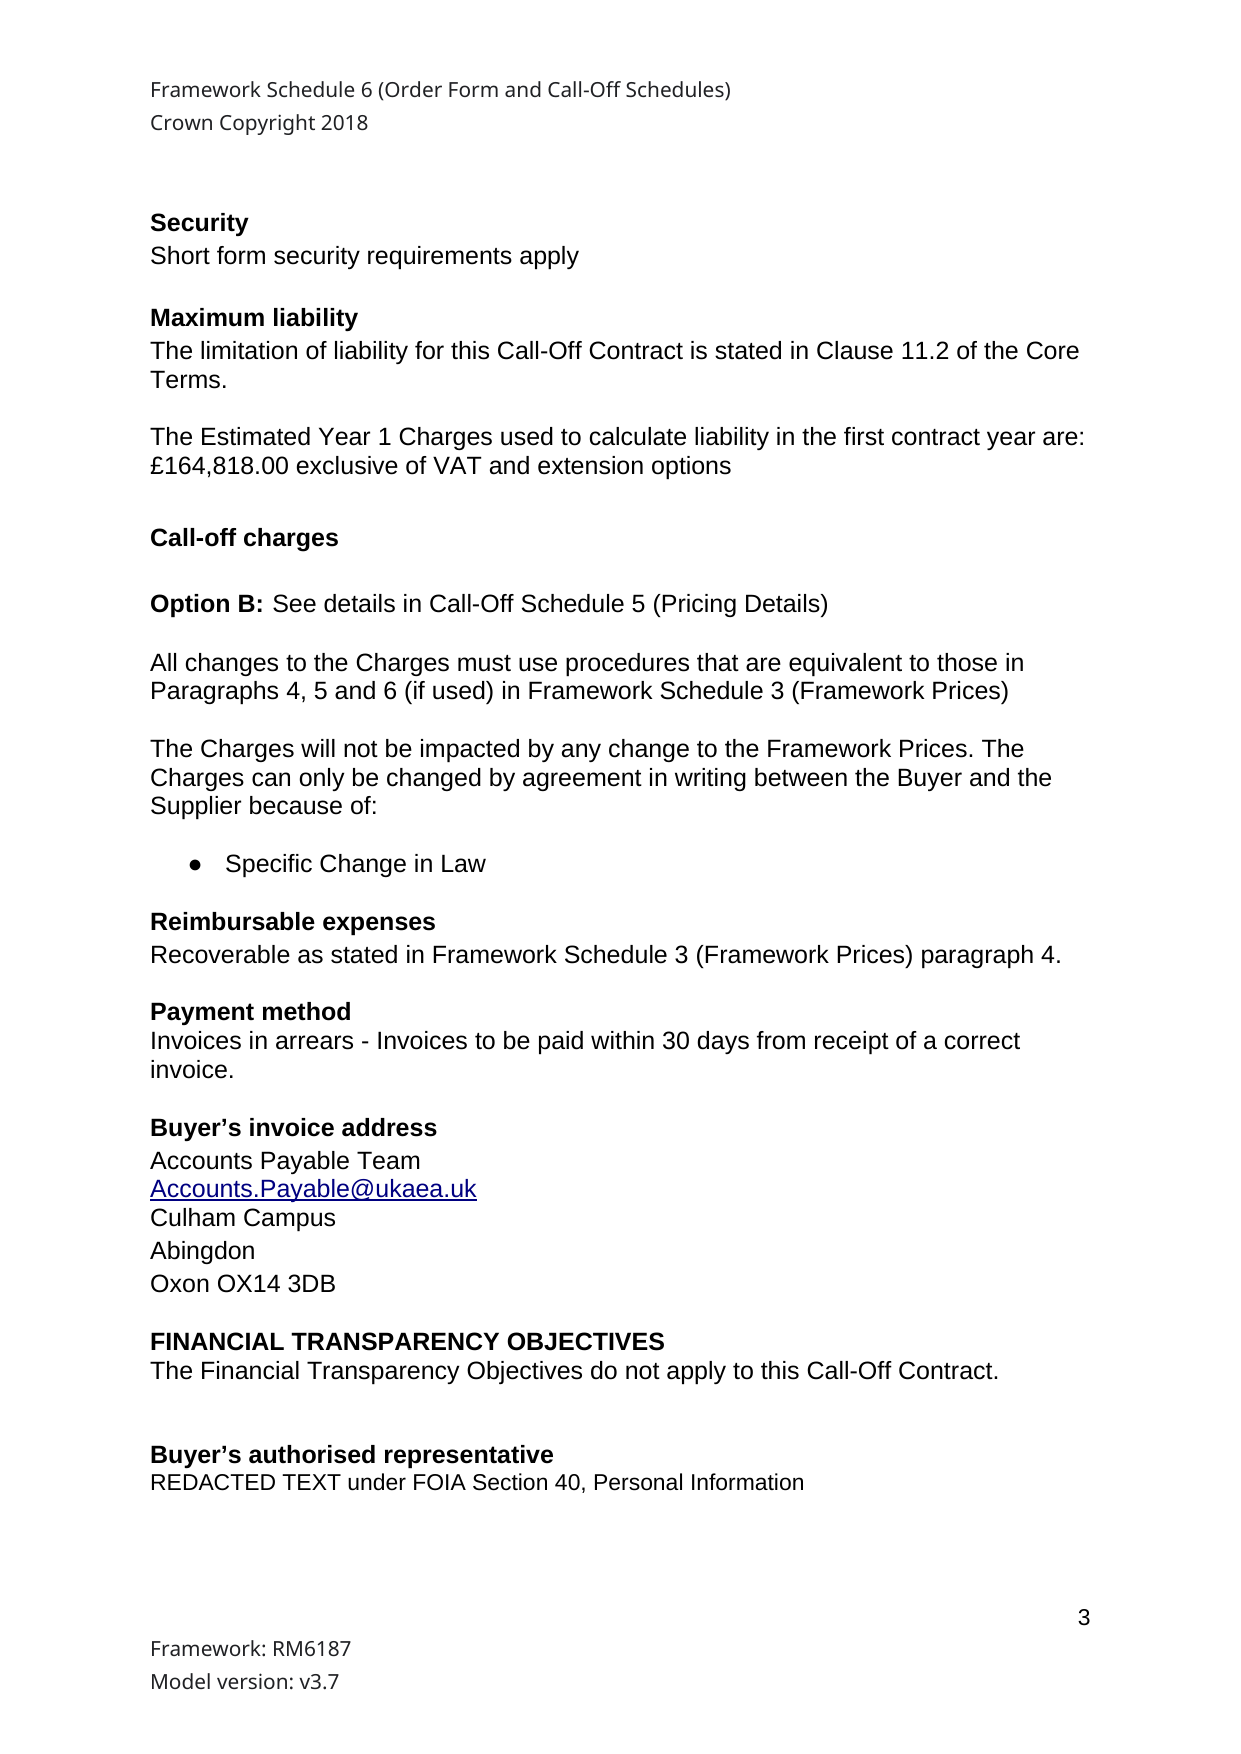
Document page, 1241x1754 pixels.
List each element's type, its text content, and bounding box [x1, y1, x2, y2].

subtitle Call-off charges [150, 523, 1090, 552]
list Specific Change in Law [187, 849, 1090, 877]
text All changes to the Charges must use procedures that are equivalent to those in Paragraphs 4, 5 and 6 (if used) in Framework Schedule 3 (Framework Prices) [150, 647, 1090, 705]
subtitle Reimbursable expenses [150, 907, 1090, 935]
text Buyer’s authorised representative [150, 1440, 1090, 1468]
text REDACTED TEXT under FOIA Section 40, Personal Information [150, 1468, 1090, 1495]
subtitle Culham Campus [150, 1203, 1090, 1232]
text The limitation of liability for this Call-Off Contract is stated in Clause 11.2 of the Core Terms. [150, 336, 1090, 394]
subtitle Buyer’s invoice address [150, 1113, 1090, 1141]
text Option B: See details in Call-Off Schedule 5 (Pricing Details) [150, 585, 1090, 619]
text The Charges will not be impacted by any change to the Framework Prices. The Charges can only be changed by agreement in writing between the Buyer and the Supplier because of: [150, 734, 1090, 820]
text Accounts.Payable@ukaea.uk [150, 1174, 1090, 1203]
subtitle FINANCIAL TRANSPARENCY OBJECTIVES [150, 1327, 1090, 1356]
text The Estimated Year 1 Charges used to calculate liability in the first contract year are: £164,818.00 exclusive of VAT and extension options [150, 422, 1090, 480]
subtitle Invoices in arrears - Invoices to be paid within 30 days from receipt of a correct invoice. [150, 1026, 1090, 1083]
text Accounts Payable Team [150, 1146, 1090, 1174]
text The Financial Transparency Objectives do not apply to this Call-Off Contract. [150, 1356, 1090, 1384]
subtitle Payment method [150, 997, 1090, 1026]
subtitle Maximum liability [150, 303, 1090, 332]
subtitle Oxon OX14 3DB [150, 1269, 1090, 1298]
subtitle Abingdon [150, 1236, 1090, 1265]
subtitle Security [150, 208, 1090, 237]
text Recoverable as stated in Framework Schedule 3 (Framework Prices) paragraph 4. [150, 940, 1090, 968]
text Short form security requirements apply [150, 241, 1090, 270]
